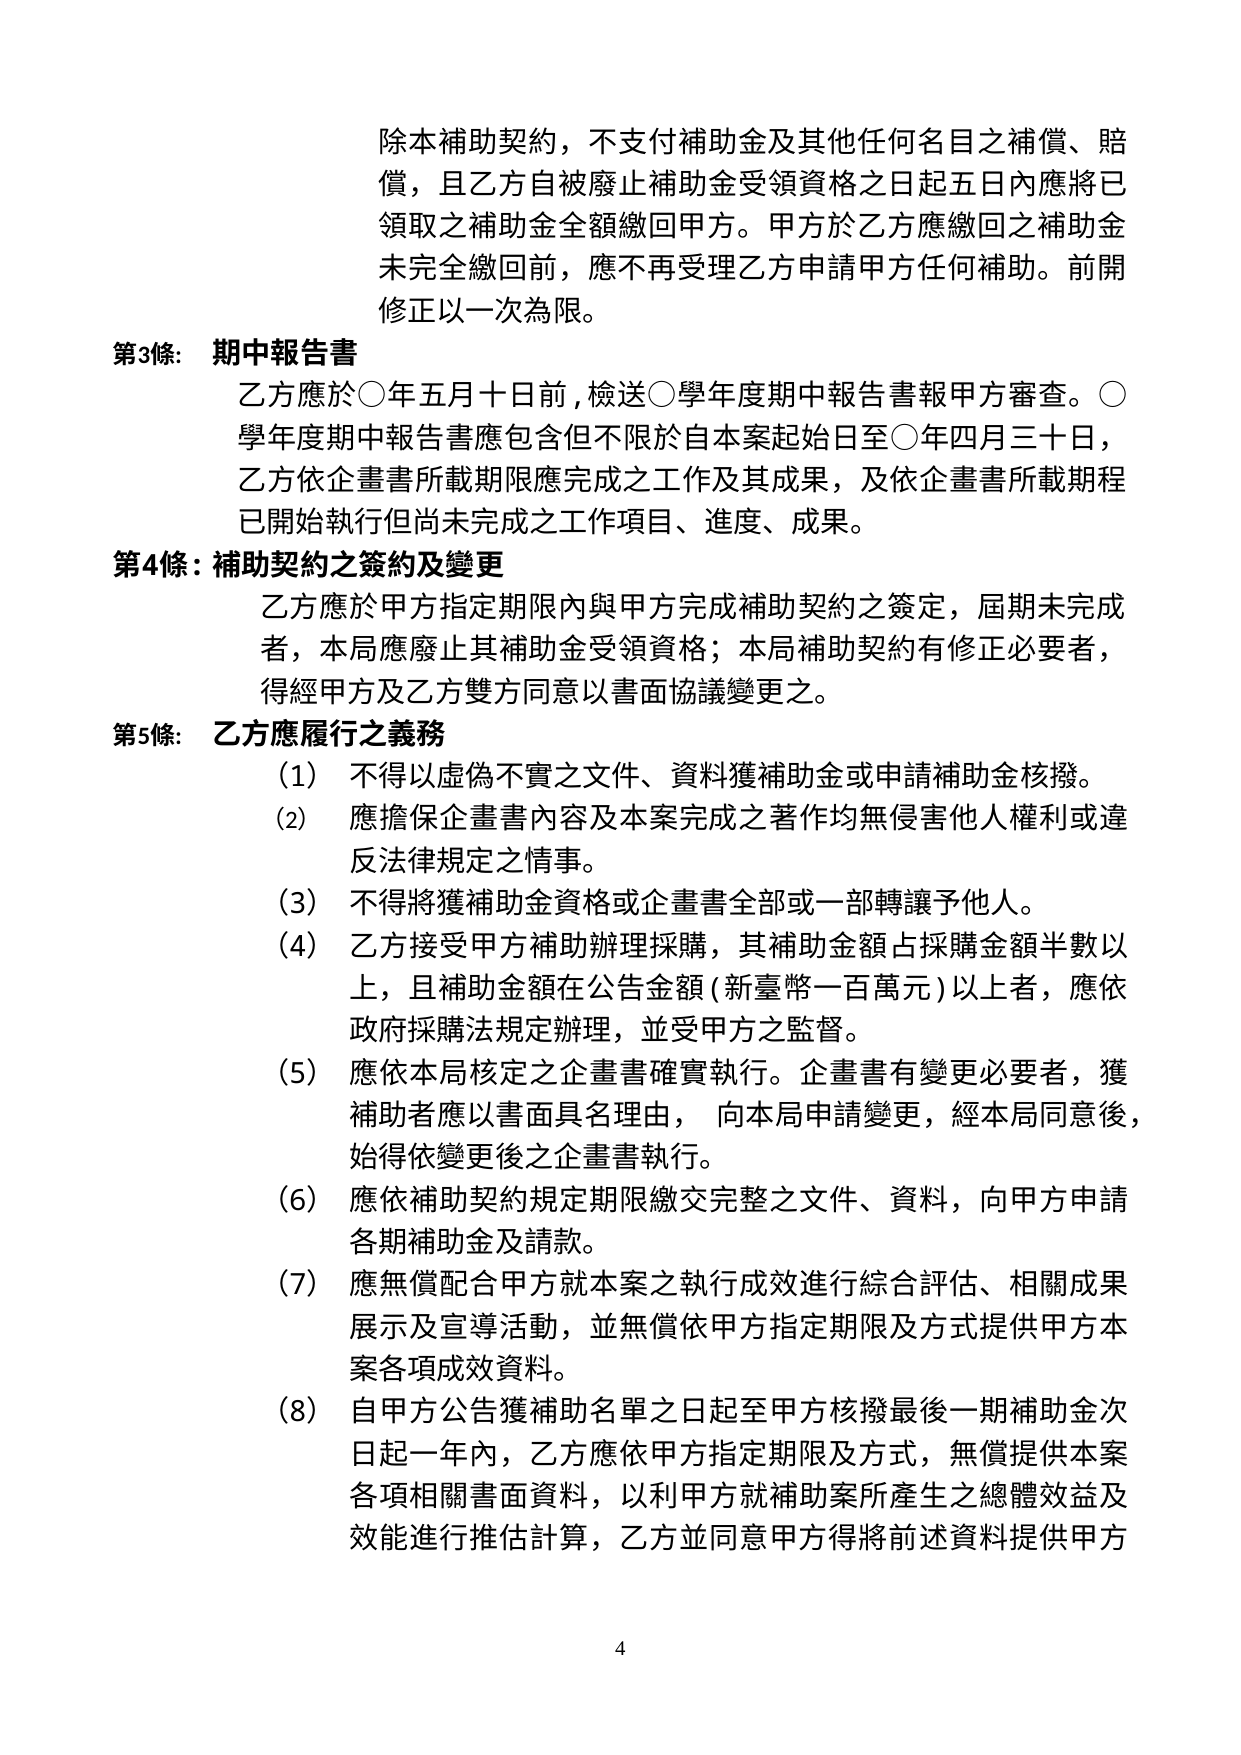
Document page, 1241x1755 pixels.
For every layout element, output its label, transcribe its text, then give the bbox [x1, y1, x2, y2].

list 乙方接受甲方補助辦理採購，其補助金額占採購金額半數以上，且補助金額在公告金額(新臺幣一百萬元)以上者，應依政府採購法規定辦理，並受甲方之監督。 [260, 922, 1128, 1049]
list 自甲方公告獲補助名單之日起至甲方核撥最後一期補助金次日起一年內，乙方應依甲方指定期限及方式，無償提供本案各項相關書面資料，以利甲方就補助案所產生之總體效益及效能進行推估計算，乙方並同意甲方得將前述資料提供甲方 [260, 1388, 1128, 1557]
list 乙方應履行之義務 [112, 710, 1128, 753]
list 應擔保企畫書內容及本案完成之著作均無侵害他人權利或違反法律規定之情事。 [260, 795, 1128, 880]
list 期中報告書 [112, 329, 1128, 372]
list 不得以虛偽不實之文件、資料獲補助金或申請補助金核撥。 [260, 753, 1128, 795]
text 乙方應於○年五月十日前,檢送○學年度期中報告書報甲方審查。○學年度期中報告書應包含但不限於自本案起始日至○年四月三十日，乙方依企畫書所載期限應完成之工作及其成果，及依企畫書所載期程已開始執行但尚未完成之工作項目、進度、成果。 [237, 372, 1128, 541]
list 補助契約之簽約及變更 [112, 541, 1128, 583]
list 應依補助契約規定期限繳交完整之文件、資料，向甲方申請各期補助金及請款。 [260, 1176, 1128, 1261]
list 應無償配合甲方就本案之執行成效進行綜合評估、相關成果展示及宣導活動，並無償依甲方指定期限及方式提供甲方本案各項成效資料。 [260, 1261, 1128, 1388]
list 應依本局核定之企畫書確實執行。企畫書有變更必要者，獲補助者應以書面具名理由， 向本局申請變更，經本局同意後，始得依變更後之企畫書執行。 [260, 1049, 1128, 1176]
list 乙方報甲方審查之期中報告書或成果報告書經甲方審查認定應修正者，乙方應於甲方指定期限內修正，並再送審查，再審查仍未通過者，甲方應廢止乙方補助金受領資格，解除本補助契約，不支付補助金及其他任何名目之補償、賠償，且乙方自被廢止補助金受領資格之日起五日內應將已領取之補助金全額繳回甲方。甲方於乙方應繳回之補助金未完全繳回前，應不再受理乙方申請甲方任何補助。前開修正以一次為限。 [260, 118, 1128, 329]
list 乙方應於甲方指定期限內與甲方完成補助契約之簽定，屆期未完成者，本局應廢止其補助金受領資格；本局補助契約有修正必要者，得經甲方及乙方雙方同意以書面協議變更之。 [260, 583, 1128, 710]
list 不得將獲補助金資格或企畫書全部或一部轉讓予他人。 [260, 880, 1128, 922]
